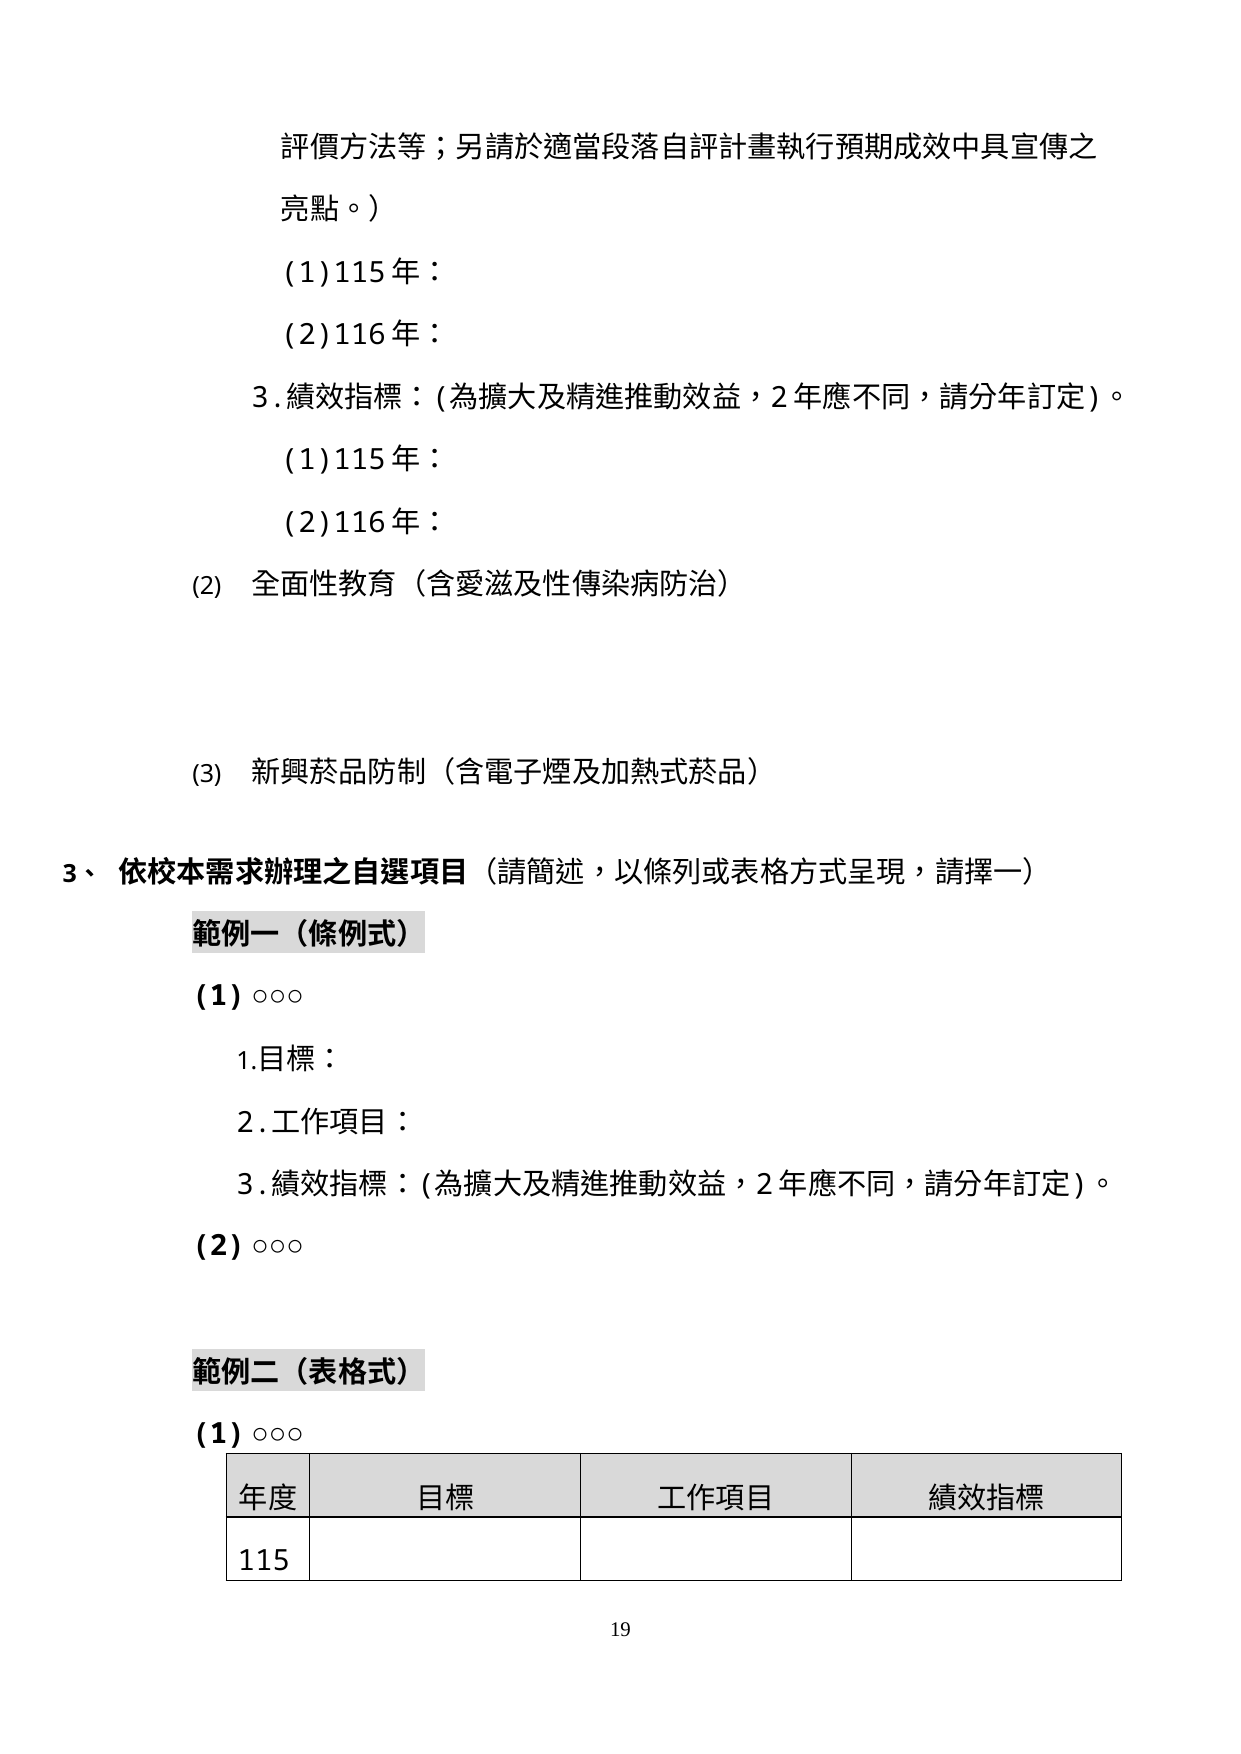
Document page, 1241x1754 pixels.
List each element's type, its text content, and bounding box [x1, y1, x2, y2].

text 範例二（表格式） [192, 1328, 1122, 1390]
table_header 工作項目 [581, 1454, 851, 1516]
list ○○○ [192, 1390, 1122, 1453]
table_header 目標 [310, 1454, 580, 1516]
text 2.工作項目： [236, 1078, 1122, 1140]
table_cell [852, 1518, 1121, 1580]
list 目標： [236, 1015, 1122, 1078]
table_cell 115 [227, 1518, 309, 1580]
text (2)116年： [281, 478, 1122, 540]
text (1)115年： [281, 228, 1122, 290]
text (1)115年： [281, 415, 1122, 478]
text 範例一（條例式） [118, 890, 1122, 953]
table_cell [581, 1518, 851, 1580]
table_header 年度 [227, 1454, 309, 1516]
list 評價方法等；另請於適當段落自評計畫執行預期成效中具宣傳之亮點。） [251, 103, 1122, 228]
table_cell [310, 1518, 580, 1580]
list 新興菸品防制（含電子煙及加熱式菸品） [192, 728, 1122, 790]
list ○○○ [192, 953, 1122, 1015]
text 3.績效指標：(為擴大及精進推動效益，2年應不同，請分年訂定)。 [236, 1140, 1122, 1203]
text (2)116年： [281, 290, 1122, 353]
table_header 績效指標 [852, 1454, 1121, 1516]
list 全面性教育（含愛滋及性傳染病防治） [192, 540, 1122, 603]
list 績效指標：(為擴大及精進推動效益，2年應不同，請分年訂定)。 [251, 353, 1122, 415]
list ○○○ [192, 1203, 1122, 1265]
list 依校本需求辦理之自選項目（請簡述，以條列或表格方式呈現，請擇一） [62, 828, 1122, 890]
